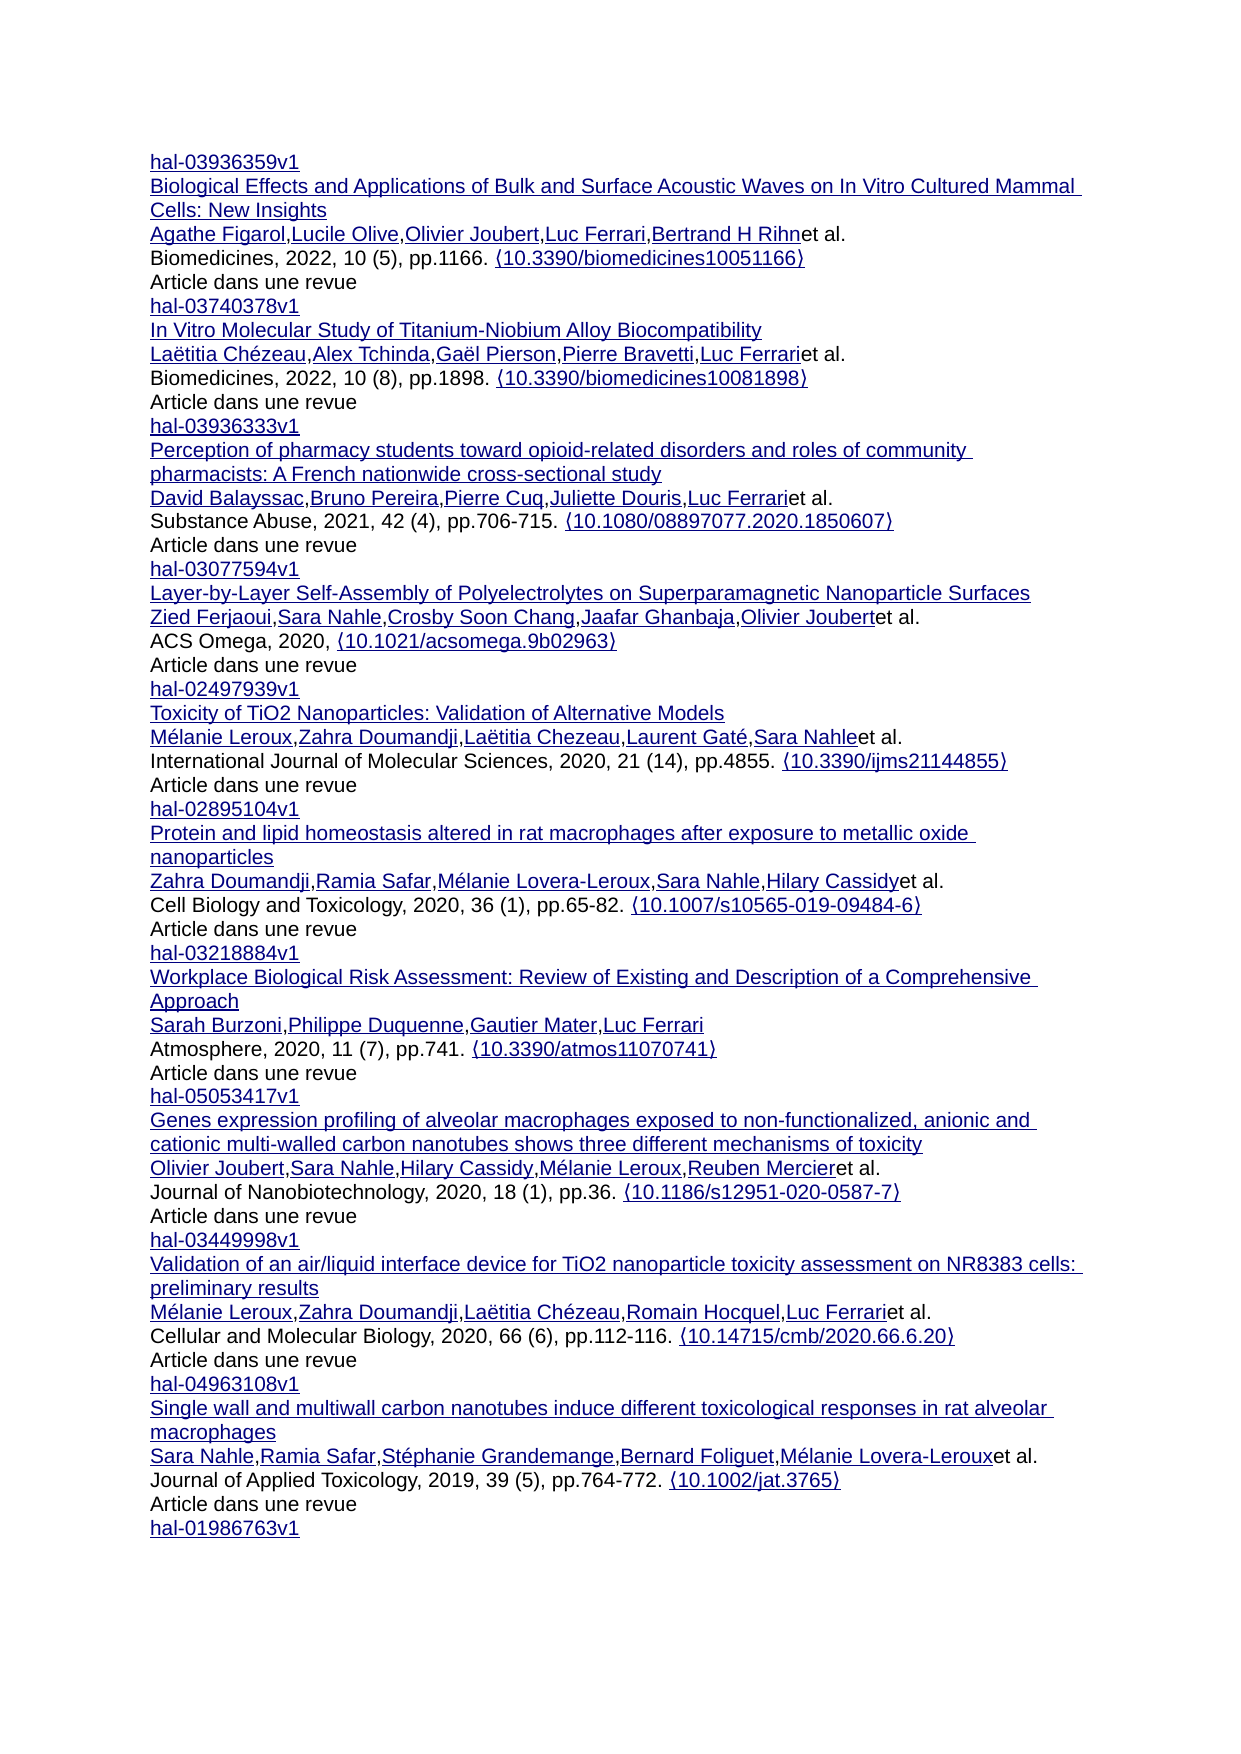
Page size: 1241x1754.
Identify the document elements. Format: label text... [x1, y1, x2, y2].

table_cell Toxicity of TiO2 Nanoparticles: Validation of Alternative Models Mélanie Leroux,Zahra Doumandji,Laëtitia Chezeau,Laurent Gaté,Sara Nahleet al. International Journal of Molecular Sciences, 2020, 21 (14), pp.4855. ⟨10.3390/ijms21144855⟩ Article dans une revue hal-02895104v1 [150, 701, 1090, 821]
table_cell Layer-by-Layer Self-Assembly of Polyelectrolytes on Superparamagnetic Nanoparticle Surfaces Zied Ferjaoui,Sara Nahle,Crosby Soon Chang,Jaafar Ghanbaja,Olivier Joubertet al. ACS Omega, 2020, ⟨10.1021/acsomega.9b02963⟩ Article dans une revue hal-02497939v1 [150, 581, 1090, 701]
table_cell Perception of pharmacy students toward opioid-related disorders and roles of community pharmacists: A French nationwide cross-sectional study David Balayssac,Bruno Pereira,Pierre Cuq,Juliette Douris,Luc Ferrariet al. Substance Abuse, 2021, 42 (4), pp.706-715. ⟨10.1080/08897077.2020.1850607⟩ Article dans une revue hal-03077594v1 [150, 438, 1090, 581]
table_cell Validation of an air/liquid interface device for TiO2 nanoparticle toxicity assessment on NR8383 cells: preliminary results Mélanie Leroux,Zahra Doumandji,Laëtitia Chézeau,Romain Hocquel,Luc Ferrariet al. Cellular and Molecular Biology, 2020, 66 (6), pp.112-116. ⟨10.14715/cmb/2020.66.6.20⟩ Article dans une revue hal-04963108v1 [150, 1252, 1090, 1396]
table_header hal-03936359v1 [150, 150, 1090, 174]
table_cell Single wall and multiwall carbon nanotubes induce different toxicological responses in rat alveolar macrophages Sara Nahle,Ramia Safar,Stéphanie Grandemange,Bernard Foliguet,Mélanie Lovera-Lerouxet al. Journal of Applied Toxicology, 2019, 39 (5), pp.764-772. ⟨10.1002/jat.3765⟩ Article dans une revue hal-01986763v1 [150, 1396, 1090, 1539]
table_cell Biological Effects and Applications of Bulk and Surface Acoustic Waves on In Vitro Cultured Mammal Cells: New Insights Agathe Figarol,Lucile Olive,Olivier Joubert,Luc Ferrari,Bertrand H Rihnet al. Biomedicines, 2022, 10 (5), pp.1166. ⟨10.3390/biomedicines10051166⟩ Article dans une revue hal-03740378v1 [150, 174, 1090, 318]
table_cell Workplace Biological Risk Assessment: Review of Existing and Description of a Comprehensive Approach Sarah Burzoni,Philippe Duquenne,Gautier Mater,Luc Ferrari Atmosphere, 2020, 11 (7), pp.741. ⟨10.3390/atmos11070741⟩ Article dans une revue hal-05053417v1 [150, 965, 1090, 1108]
table_cell Protein and lipid homeostasis altered in rat macrophages after exposure to metallic oxide nanoparticles Zahra Doumandji,Ramia Safar,Mélanie Lovera-Leroux,Sara Nahle,Hilary Cassidyet al. Cell Biology and Toxicology, 2020, 36 (1), pp.65-82. ⟨10.1007/s10565-019-09484-6⟩ Article dans une revue hal-03218884v1 [150, 821, 1090, 964]
table_cell Genes expression profiling of alveolar macrophages exposed to non-functionalized, anionic and cationic multi-walled carbon nanotubes shows three different mechanisms of toxicity Olivier Joubert,Sara Nahle,Hilary Cassidy,Mélanie Leroux,Reuben Mercieret al. Journal of Nanobiotechnology, 2020, 18 (1), pp.36. ⟨10.1186/s12951-020-0587-7⟩ Article dans une revue hal-03449998v1 [150, 1108, 1090, 1252]
table_cell In Vitro Molecular Study of Titanium-Niobium Alloy Biocompatibility Laëtitia Chézeau,Alex Tchinda,Gaël Pierson,Pierre Bravetti,Luc Ferrariet al. Biomedicines, 2022, 10 (8), pp.1898. ⟨10.3390/biomedicines10081898⟩ Article dans une revue hal-03936333v1 [150, 318, 1090, 437]
